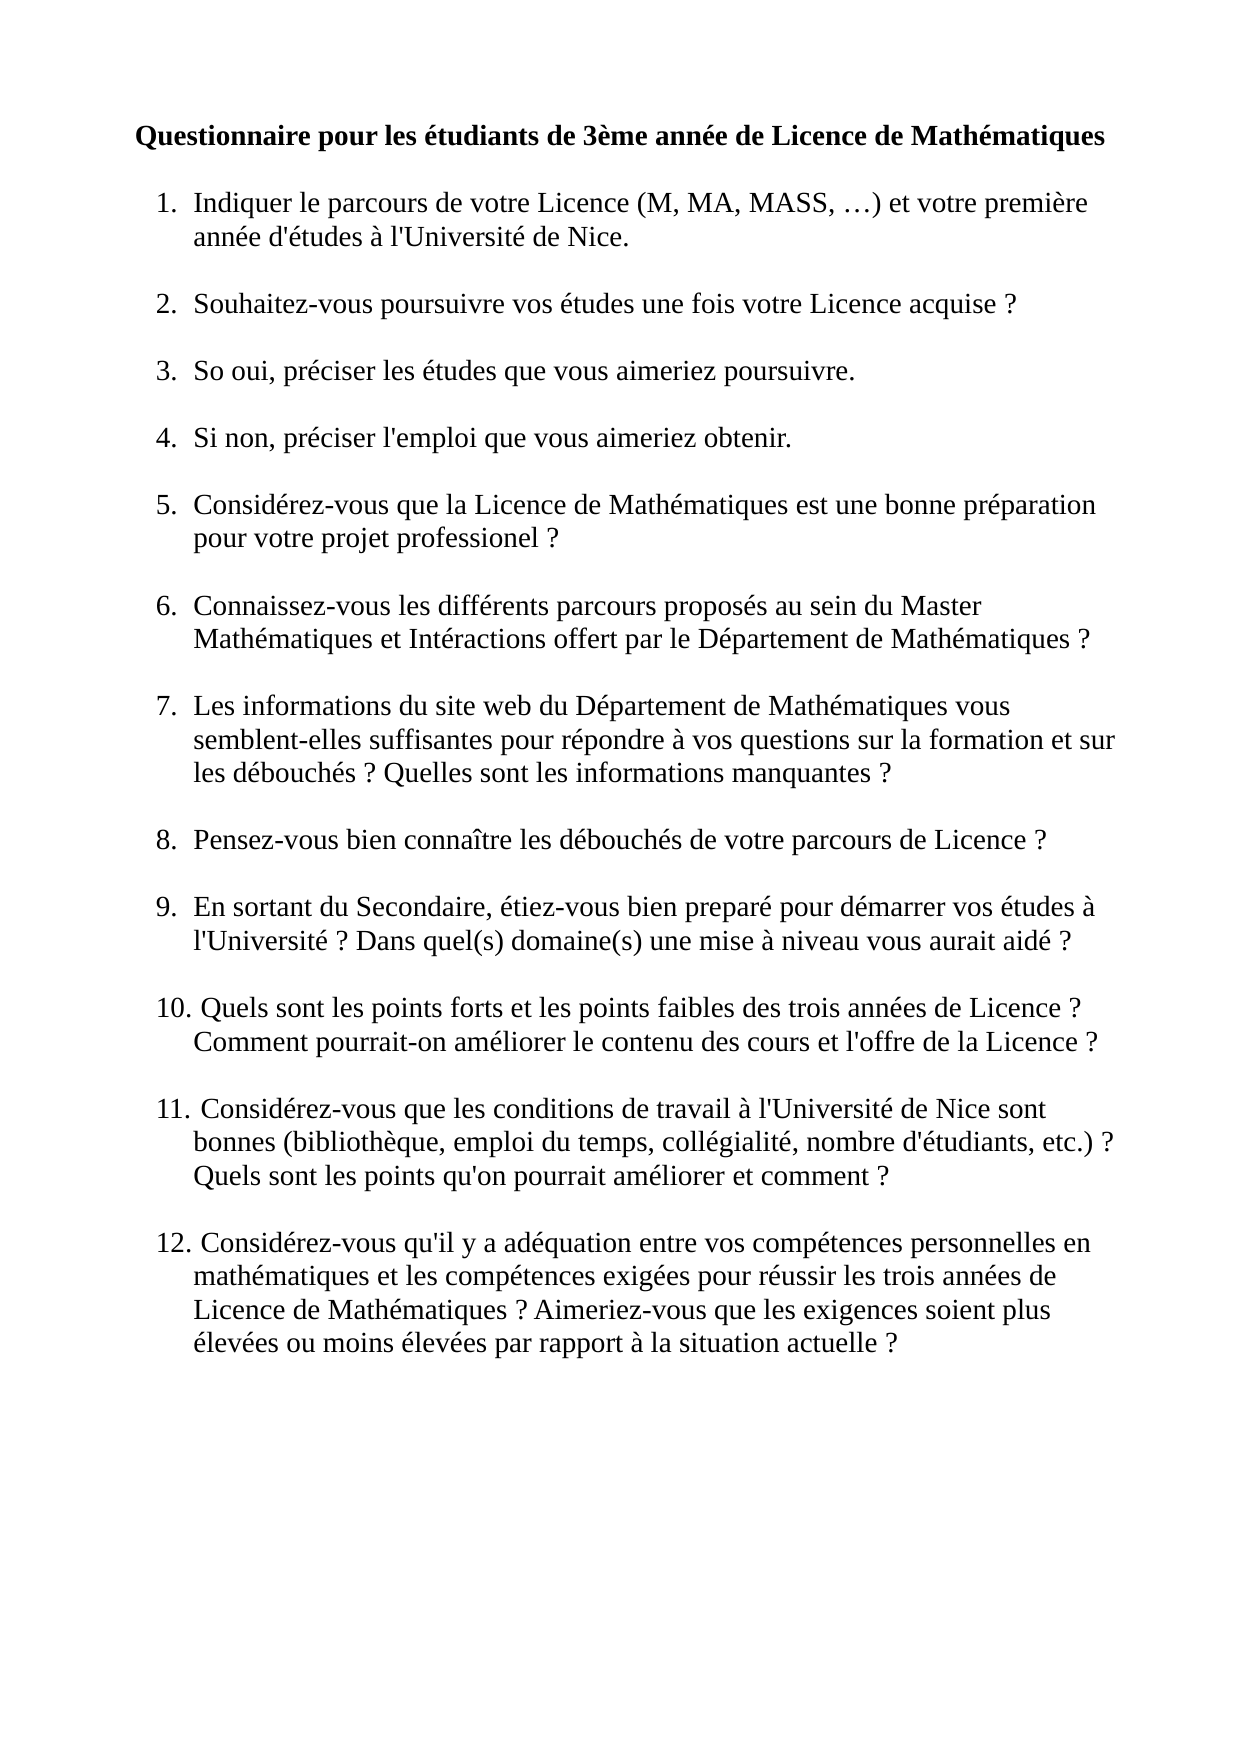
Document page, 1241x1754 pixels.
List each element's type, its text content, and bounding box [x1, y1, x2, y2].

list Si non, préciser l'emploi que vous aimeriez obtenir. [156, 420, 1122, 453]
list Indiquer le parcours de votre Licence (M, MA, MASS, …) et votre première année d'études à l'Université de Nice. [156, 185, 1122, 252]
list Considérez-vous qu'il y a adéquation entre vos compétences personnelles en mathématiques et les compétences exigées pour réussir les trois années de Licence de Mathématiques ? Aimeriez-vous que les exigences soient plus élevées ou moins élevées par rapport à la situation actuelle ? [156, 1225, 1122, 1359]
list Considérez-vous que la Licence de Mathématiques est une bonne préparation pour votre projet professionel ? [156, 487, 1122, 554]
list So oui, préciser les études que vous aimeriez poursuivre. [156, 353, 1122, 386]
list En sortant du Secondaire, étiez-vous bien preparé pour démarrer vos études à l'Université ? Dans quel(s) domaine(s) une mise à niveau vous aurait aidé ? [156, 889, 1122, 957]
list Souhaitez-vous poursuivre vos études une fois votre Licence acquise ? [156, 286, 1122, 319]
list Considérez-vous que les conditions de travail à l'Université de Nice sont bonnes (bibliothèque, emploi du temps, collégialité, nombre d'étudiants, etc.) ? Quels sont les points qu'on pourrait améliorer et comment ? [156, 1091, 1122, 1191]
list Pensez-vous bien connaître les débouchés de votre parcours de Licence ? [156, 822, 1122, 856]
list Les informations du site web du Département de Mathématiques vous semblent-elles suffisantes pour répondre à vos questions sur la formation et sur les débouchés ? Quelles sont les informations manquantes ? [156, 688, 1122, 789]
list Connaissez-vous les différents parcours proposés au sein du Master Mathématiques et Intéractions offert par le Département de Mathématiques ? [156, 588, 1122, 655]
text Questionnaire pour les étudiants de 3ème année de Licence de Mathématiques [118, 118, 1122, 152]
list Quels sont les points forts et les points faibles des trois années de Licence ? Comment pourrait-on améliorer le contenu des cours et l'offre de la Licence ? [156, 990, 1122, 1057]
